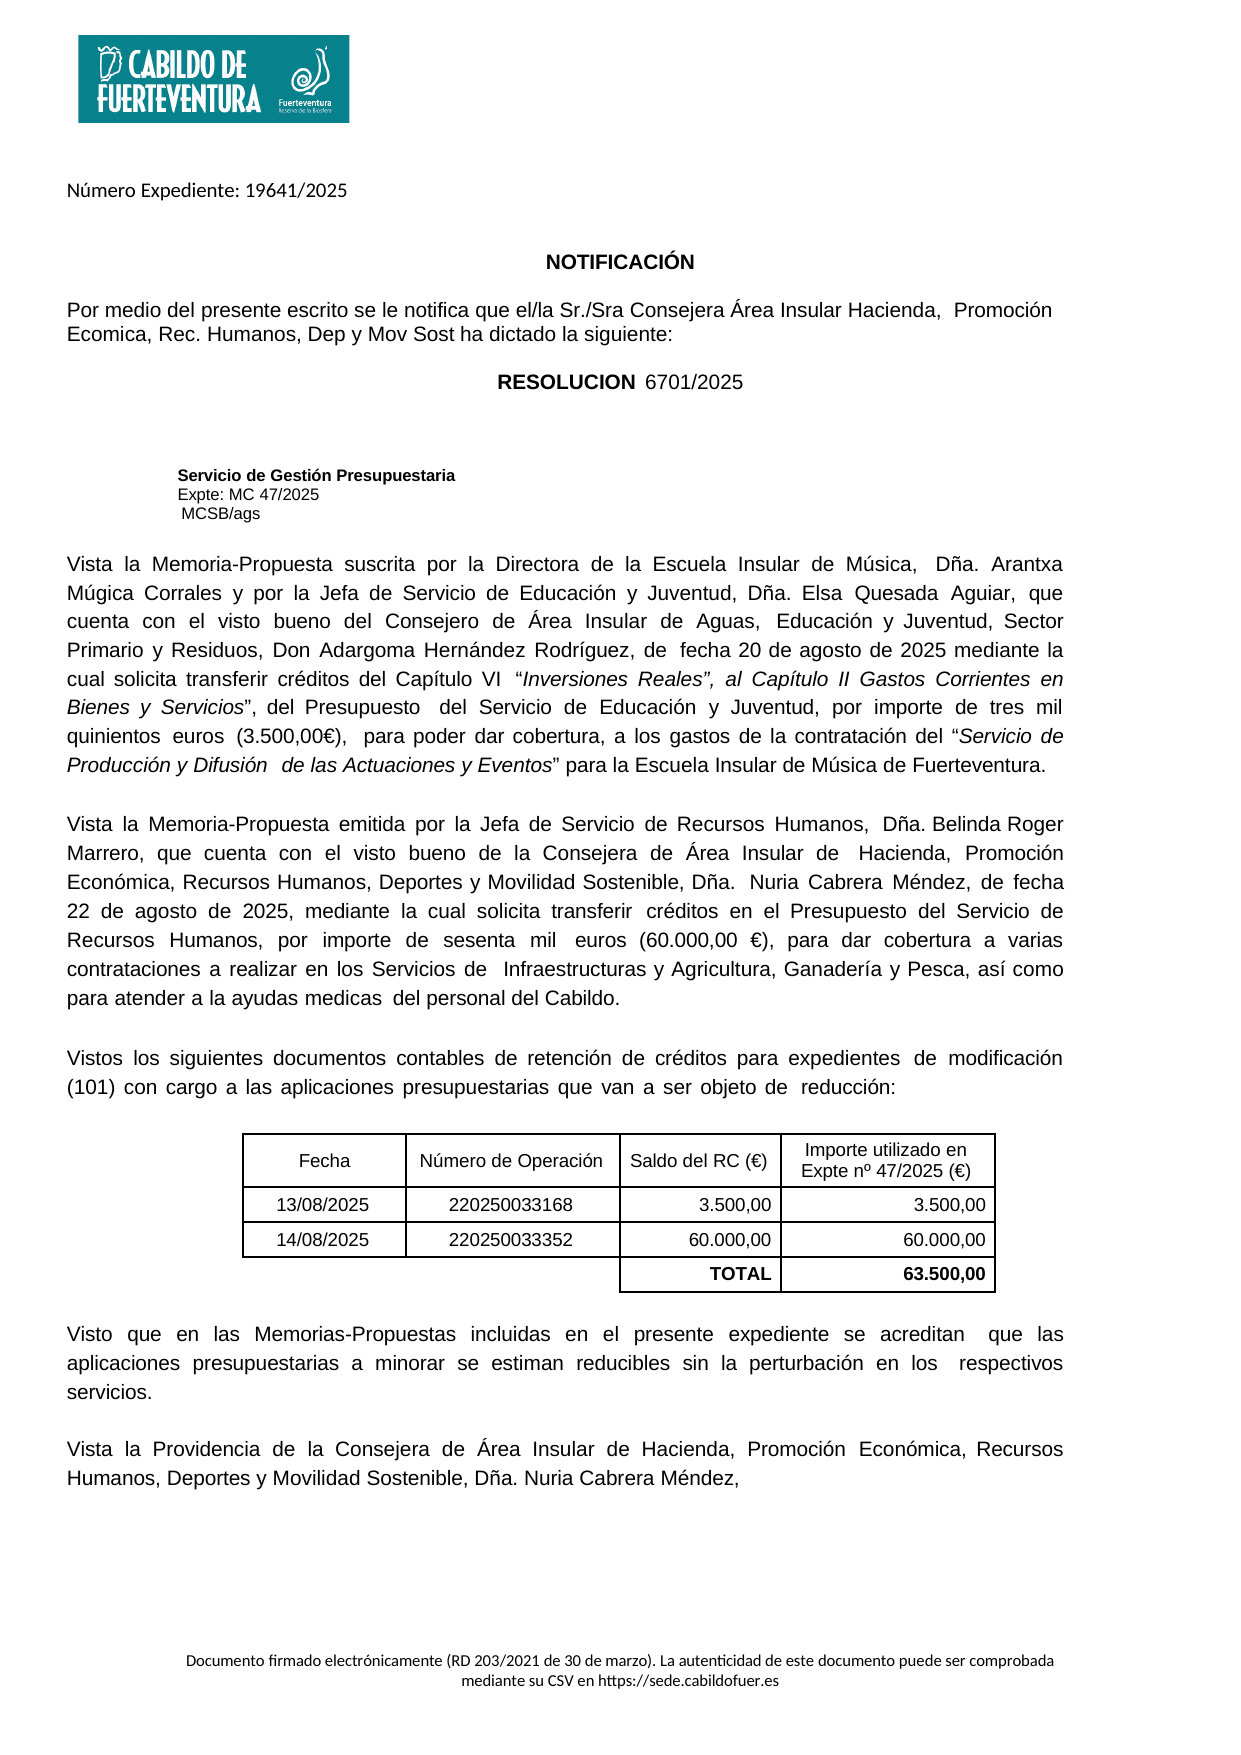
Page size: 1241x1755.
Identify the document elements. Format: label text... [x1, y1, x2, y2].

table_cell 13/08/2025 [244, 1188, 405, 1221]
text Visto que en las Memorias-Propuestas incluidas en el presente expediente se acreditan que las aplicaciones presupuestarias a minorar se estiman reducibles sin la perturbación en los respectivos servicios. [67, 1322, 1064, 1403]
text Servicio de Gestión Presupuestaria [177, 466, 1076, 485]
table_cell TOTAL [621, 1258, 780, 1291]
text Expte: MC 47/2025 MCSB/ags [177, 485, 396, 523]
table_cell 60.000,00 [782, 1223, 994, 1256]
table_cell [243, 1258, 619, 1291]
text RESOLUCION 6701/2025 [471, 369, 769, 393]
table_header Número de Operación [407, 1135, 619, 1186]
text Por medio del presente escrito se le notifica que el/la Sr./Sra Consejera Área Insular Hacienda, Promoción Ecomica, Rec. Humanos, Dep y Mov Sost ha dictado la siguiente: [67, 298, 1076, 346]
table_cell 220250033168 [407, 1188, 619, 1221]
table_header Saldo del RC (€) [621, 1135, 780, 1186]
table_cell 63.500,00 [782, 1258, 994, 1291]
table_header Fecha [244, 1135, 405, 1186]
text Vista la Memoria-Propuesta suscrita por la Directora de la Escuela Insular de Música, Dña. Arantxa Múgica Corrales y por la Jefa de Servicio de Educación y Juventud, Dña. Elsa Quesada Aguiar, que cuenta con el visto bueno del Consejero de Área Insular de Aguas, Educación y Juventud, Sector Primario y Residuos, Don Adargoma Hernández Rodríguez, de fecha 20 de agosto de 2025 mediante la cual solicita transferir créditos del Capítulo VI “Inversiones Reales”, al Capítulo II Gastos Corrientes en Bienes y Servicios”, del Presupuesto del Servicio de Educación y Juventud, por importe de tres mil quinientos euros (3.500,00€), para poder dar cobertura, a los gastos de la contratación del “Servicio de Producción y Difusión de las Actuaciones y Eventos” para la Escuela Insular de Música de Fuerteventura. [67, 552, 1064, 777]
table_cell 14/08/2025 [244, 1223, 405, 1256]
subtitle NOTIFICACIÓN [471, 250, 769, 274]
table_cell 3.500,00 [621, 1188, 780, 1221]
text Vista la Providencia de la Consejera de Área Insular de Hacienda, Promoción Económica, Recursos Humanos, Deportes y Movilidad Sostenible, Dña. Nuria Cabrera Méndez, [67, 1437, 1064, 1490]
text Vistos los siguientes documentos contables de retención de créditos para expedientes de modificación (101) con cargo a las aplicaciones presupuestarias que van a ser objeto de reducción: [67, 1046, 1064, 1099]
text Vista la Memoria-Propuesta emitida por la Jefa de Servicio de Recursos Humanos, Dña. Belinda Roger Marrero, que cuenta con el visto bueno de la Consejera de Área Insular de Hacienda, Promoción Económica, Recursos Humanos, Deportes y Movilidad Sostenible, Dña. Nuria Cabrera Méndez, de fecha 22 de agosto de 2025, mediante la cual solicita transferir créditos en el Presupuesto del Servicio de Recursos Humanos, por importe de sesenta mil euros (60.000,00 €), para dar cobertura a varias contrataciones a realizar en los Servicios de Infraestructuras y Agricultura, Ganadería y Pesca, así como para atender a la ayudas medicas del personal del Cabildo. [67, 812, 1064, 1010]
table_cell 220250033352 [407, 1223, 619, 1256]
table_cell 3.500,00 [782, 1188, 994, 1221]
table_cell 60.000,00 [621, 1223, 780, 1256]
table_header Importe utilizado en Expte nº 47/2025 (€) [782, 1135, 994, 1186]
text Número Expediente: 19641/2025 [67, 177, 1076, 202]
